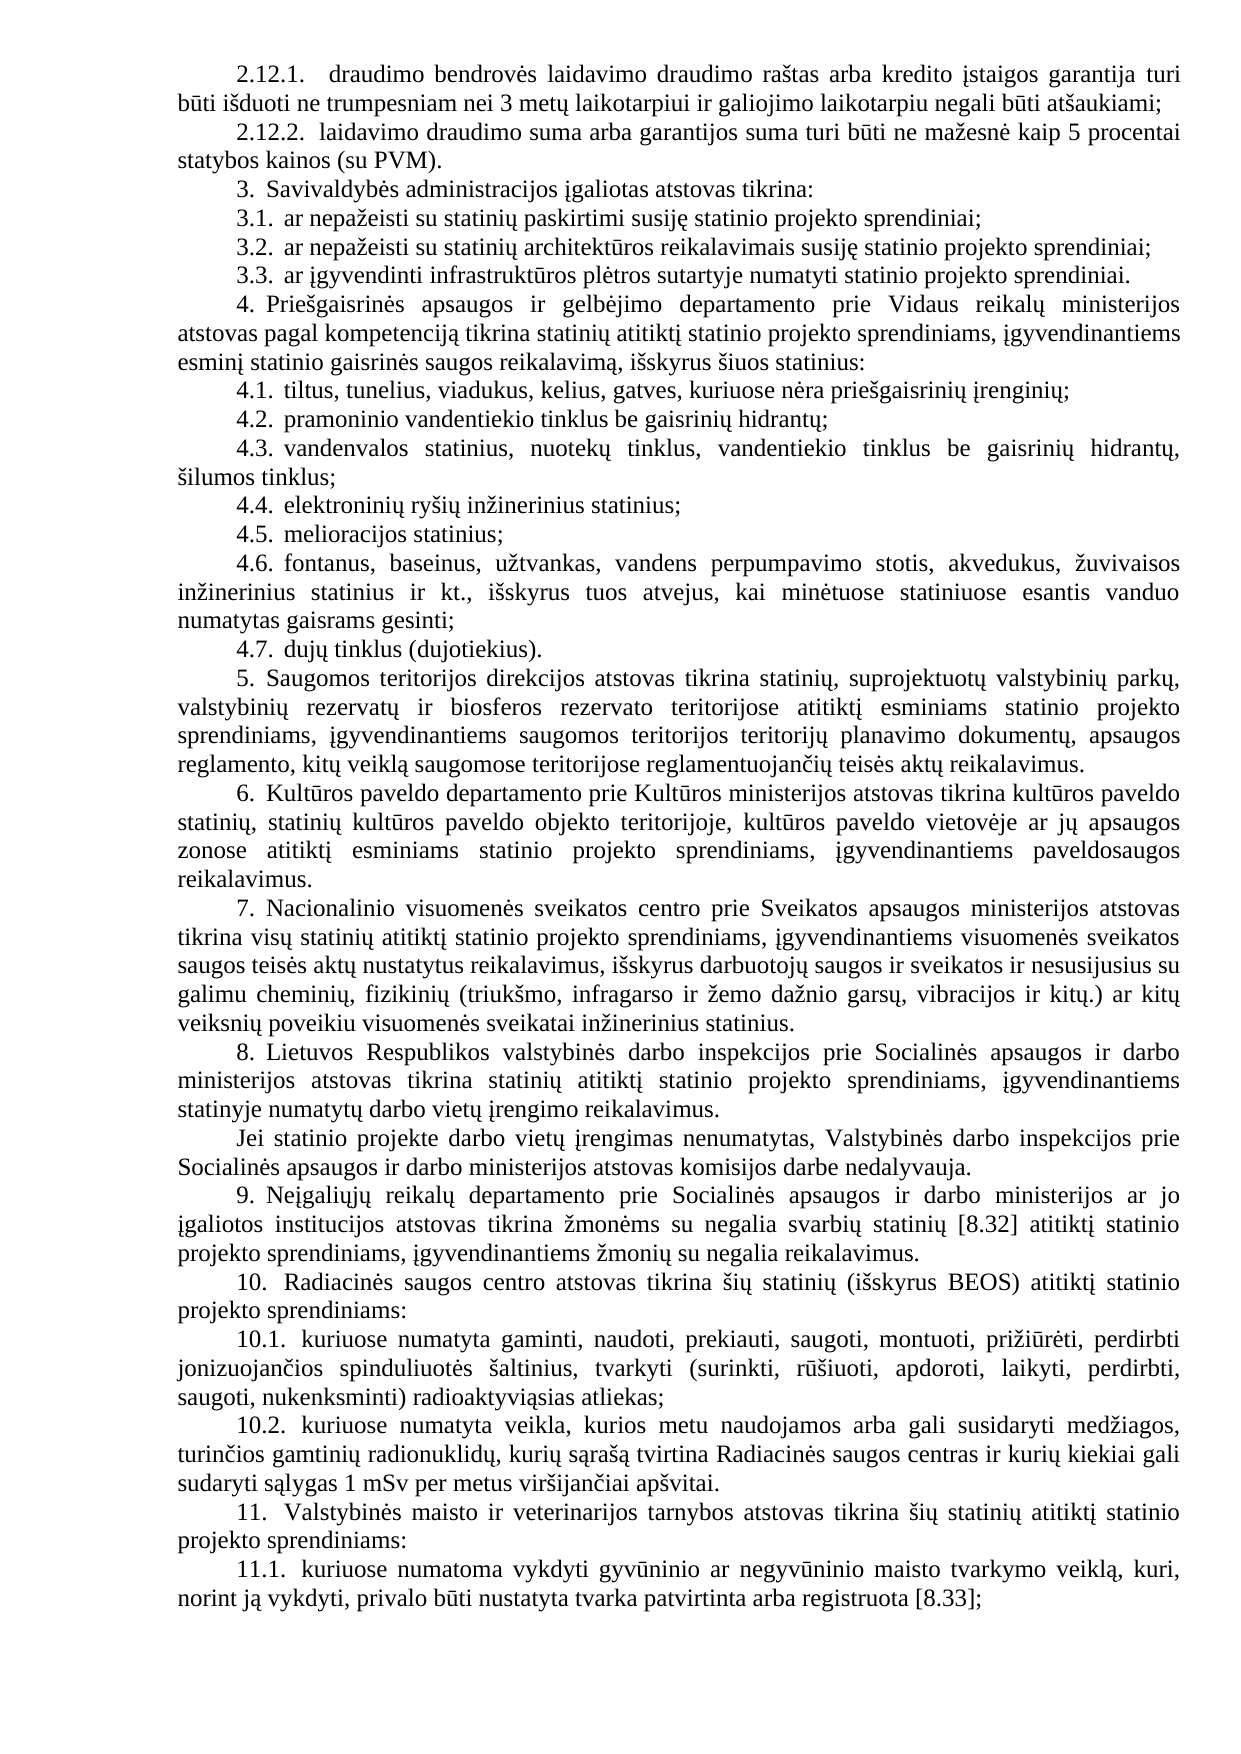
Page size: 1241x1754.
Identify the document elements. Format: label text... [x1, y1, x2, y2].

text 6. Kultūros paveldo departamento prie Kultūros ministerijos atstovas tikrina kultūros paveldo statinių, statinių kultūros paveldo objekto teritorijoje, kultūros paveldo vietovėje ar jų apsaugos zonose atitiktį esminiams statinio projekto sprendiniams, įgyvendinantiems paveldosaugos reikalavimus. [177, 778, 1181, 893]
text 10.1. kuriuose numatyta gaminti, naudoti, prekiauti, saugoti, montuoti, prižiūrėti, perdirbti jonizuojančios spinduliuotės šaltinius, tvarkyti (surinkti, rūšiuoti, apdoroti, laikyti, perdirbti, saugoti, nukenksminti) radioaktyviąsias atliekas; [177, 1324, 1181, 1410]
text 9. Neįgaliųjų reikalų departamento prie Socialinės apsaugos ir darbo ministerijos ar jo įgaliotos institucijos atstovas tikrina žmonėms su negalia svarbių statinių [8.32] atitiktį statinio projekto sprendiniams, įgyvendinantiems žmonių su negalia reikalavimus. [177, 1180, 1181, 1267]
text 4.2. pramoninio vandentiekio tinklus be gaisrinių hidrantų; [177, 404, 1181, 433]
text 2.12.2. laidavimo draudimo suma arba garantijos suma turi būti ne mažesnė kaip 5 procentai statybos kainos (su PVM). [177, 117, 1181, 174]
text 4.4. elektroninių ryšių inžinerinius statinius; [177, 490, 1181, 519]
text 3.1. ar nepažeisti su statinių paskirtimi susiję statinio projekto sprendiniai; [177, 203, 1181, 232]
text 3.3. ar įgyvendinti infrastruktūros plėtros sutartyje numatyti statinio projekto sprendiniai. [177, 260, 1181, 289]
text 10. Radiacinės saugos centro atstovas tikrina šių statinių (išskyrus BEOS) atitiktį statinio projekto sprendiniams: [177, 1267, 1181, 1324]
text 4.1. tiltus, tunelius, viadukus, kelius, gatves, kuriuose nėra priešgaisrinių įrenginių; [177, 375, 1181, 404]
text 4.6. fontanus, baseinus, užtvankas, vandens perpumpavimo stotis, akvedukus, žuvivaisos inžinerinius statinius ir kt., išskyrus tuos atvejus, kai minėtuose statiniuose esantis vanduo numatytas gaisrams gesinti; [177, 548, 1181, 634]
text 3.2. ar nepažeisti su statinių architektūros reikalavimais susiję statinio projekto sprendiniai; [177, 232, 1181, 260]
text 4.3. vandenvalos statinius, nuotekų tinklus, vandentiekio tinklus be gaisrinių hidrantų, šilumos tinklus; [177, 433, 1181, 490]
text 10.2. kuriuose numatyta veikla, kurios metu naudojamos arba gali susidaryti medžiagos, turinčios gamtinių radionuklidų, kurių sąrašą tvirtina Radiacinės saugos centras ir kurių kiekiai gali sudaryti sąlygas 1 mSv per metus viršijančiai apšvitai. [177, 1410, 1181, 1497]
text 8. Lietuvos Respublikos valstybinės darbo inspekcijos prie Socialinės apsaugos ir darbo ministerijos atstovas tikrina statinių atitiktį statinio projekto sprendiniams, įgyvendinantiems statinyje numatytų darbo vietų įrengimo reikalavimus. [177, 1037, 1181, 1123]
text 3. Savivaldybės administracijos įgaliotas atstovas tikrina: [177, 174, 1181, 203]
text 7. Nacionalinio visuomenės sveikatos centro prie Sveikatos apsaugos ministerijos atstovas tikrina visų statinių atitiktį statinio projekto sprendiniams, įgyvendinantiems visuomenės sveikatos saugos teisės aktų nustatytus reikalavimus, išskyrus darbuotojų saugos ir sveikatos ir nesusijusius su galimu cheminių, fizikinių (triukšmo, infragarso ir žemo dažnio garsų, vibracijos ir kitų.) ar kitų veiksnių poveikiu visuomenės sveikatai inžinerinius statinius. [177, 893, 1181, 1037]
text 4.5. melioracijos statinius; [177, 519, 1181, 548]
text 11.1. kuriuose numatoma vykdyti gyvūninio ar negyvūninio maisto tvarkymo veiklą, kuri, norint ją vykdyti, privalo būti nustatyta tvarka patvirtinta arba registruota [8.33]; [177, 1554, 1181, 1612]
text 5. Saugomos teritorijos direkcijos atstovas tikrina statinių, suprojektuotų valstybinių parkų, valstybinių rezervatų ir biosferos rezervato teritorijose atitiktį esminiams statinio projekto sprendiniams, įgyvendinantiems saugomos teritorijos teritorijų planavimo dokumentų, apsaugos reglamento, kitų veiklą saugomose teritorijose reglamentuojančių teisės aktų reikalavimus. [177, 663, 1181, 778]
text 11. Valstybinės maisto ir veterinarijos tarnybos atstovas tikrina šių statinių atitiktį statinio projekto sprendiniams: [177, 1497, 1181, 1554]
text 4.7. dujų tinklus (dujotiekius). [177, 634, 1181, 663]
text 2.12.1. draudimo bendrovės laidavimo draudimo raštas arba kredito įstaigos garantija turi būti išduoti ne trumpesniam nei 3 metų laikotarpiui ir galiojimo laikotarpiu negali būti atšaukiami; [177, 59, 1181, 117]
text Jei statinio projekte darbo vietų įrengimas nenumatytas, Valstybinės darbo inspekcijos prie Socialinės apsaugos ir darbo ministerijos atstovas komisijos darbe nedalyvauja. [177, 1123, 1181, 1180]
text 4. Priešgaisrinės apsaugos ir gelbėjimo departamento prie Vidaus reikalų ministerijos atstovas pagal kompetenciją tikrina statinių atitiktį statinio projekto sprendiniams, įgyvendinantiems esminį statinio gaisrinės saugos reikalavimą, išskyrus šiuos statinius: [177, 289, 1181, 375]
